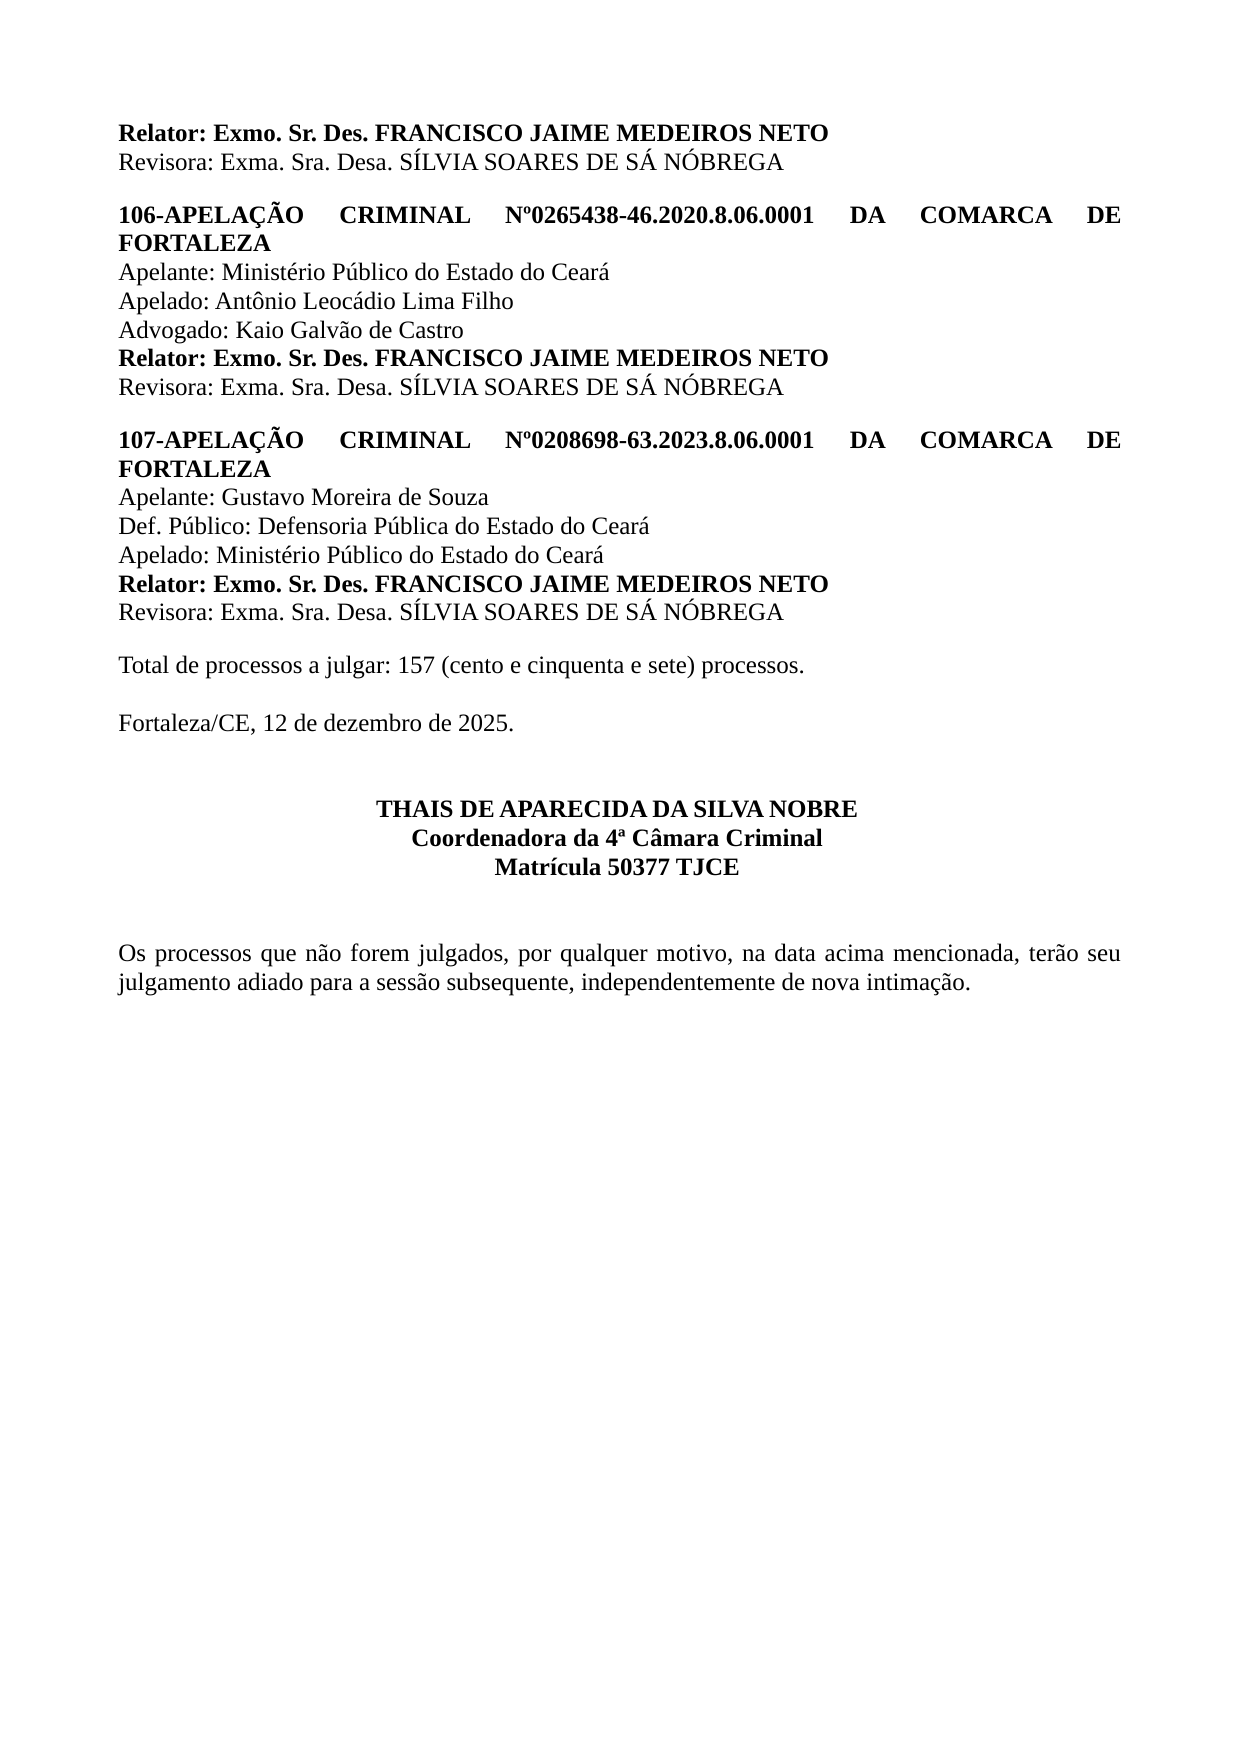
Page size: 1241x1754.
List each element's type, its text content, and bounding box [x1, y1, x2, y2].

text Apelante: Gustavo Moreira de Souza [118, 482, 1122, 511]
text Advogado: Kaio Galvão de Castro [118, 315, 1122, 343]
text Revisora: Exma. Sra. Desa. SÍLVIA SOARES DE SÁ NÓBREGA [118, 597, 1122, 626]
text THAIS DE APARECIDA DA SILVA NOBRE [118, 794, 1122, 823]
text Coordenadora da 4ª Câmara Criminal [118, 823, 1122, 852]
text Fortaleza/CE, 12 de dezembro de 2025. [118, 708, 1122, 737]
text 107-APELAÇÃO CRIMINAL Nº0208698-63.2023.8.06.0001 DA COMARCA DE FORTALEZA [118, 425, 1122, 482]
text Total de processos a julgar: 157 (cento e cinquenta e sete) processos. [118, 650, 1122, 679]
text Relator: Exmo. Sr. Des. FRANCISCO JAIME MEDEIROS NETO [118, 343, 1122, 372]
text Def. Público: Defensoria Pública do Estado do Ceará [118, 511, 1122, 540]
text Apelado: Ministério Público do Estado do Ceará [118, 540, 1122, 569]
text Relator: Exmo. Sr. Des. FRANCISCO JAIME MEDEIROS NETO [118, 569, 1122, 597]
text 106-APELAÇÃO CRIMINAL Nº0265438-46.2020.8.06.0001 DA COMARCA DE FORTALEZA [118, 200, 1122, 257]
text Revisora: Exma. Sra. Desa. SÍLVIA SOARES DE SÁ NÓBREGA [118, 147, 1122, 176]
text Relator: Exmo. Sr. Des. FRANCISCO JAIME MEDEIROS NETO [118, 118, 1122, 147]
text Revisora: Exma. Sra. Desa. SÍLVIA SOARES DE SÁ NÓBREGA [118, 372, 1122, 401]
text Apelante: Ministério Público do Estado do Ceará [118, 257, 1122, 286]
text Apelado: Antônio Leocádio Lima Filho [118, 286, 1122, 315]
text Matrícula 50377 TJCE [118, 852, 1122, 880]
text Os processos que não forem julgados, por qualquer motivo, na data acima mencionada, terão seu julgamento adiado para a sessão subsequente, independentemente de nova intimação. [118, 938, 1122, 995]
